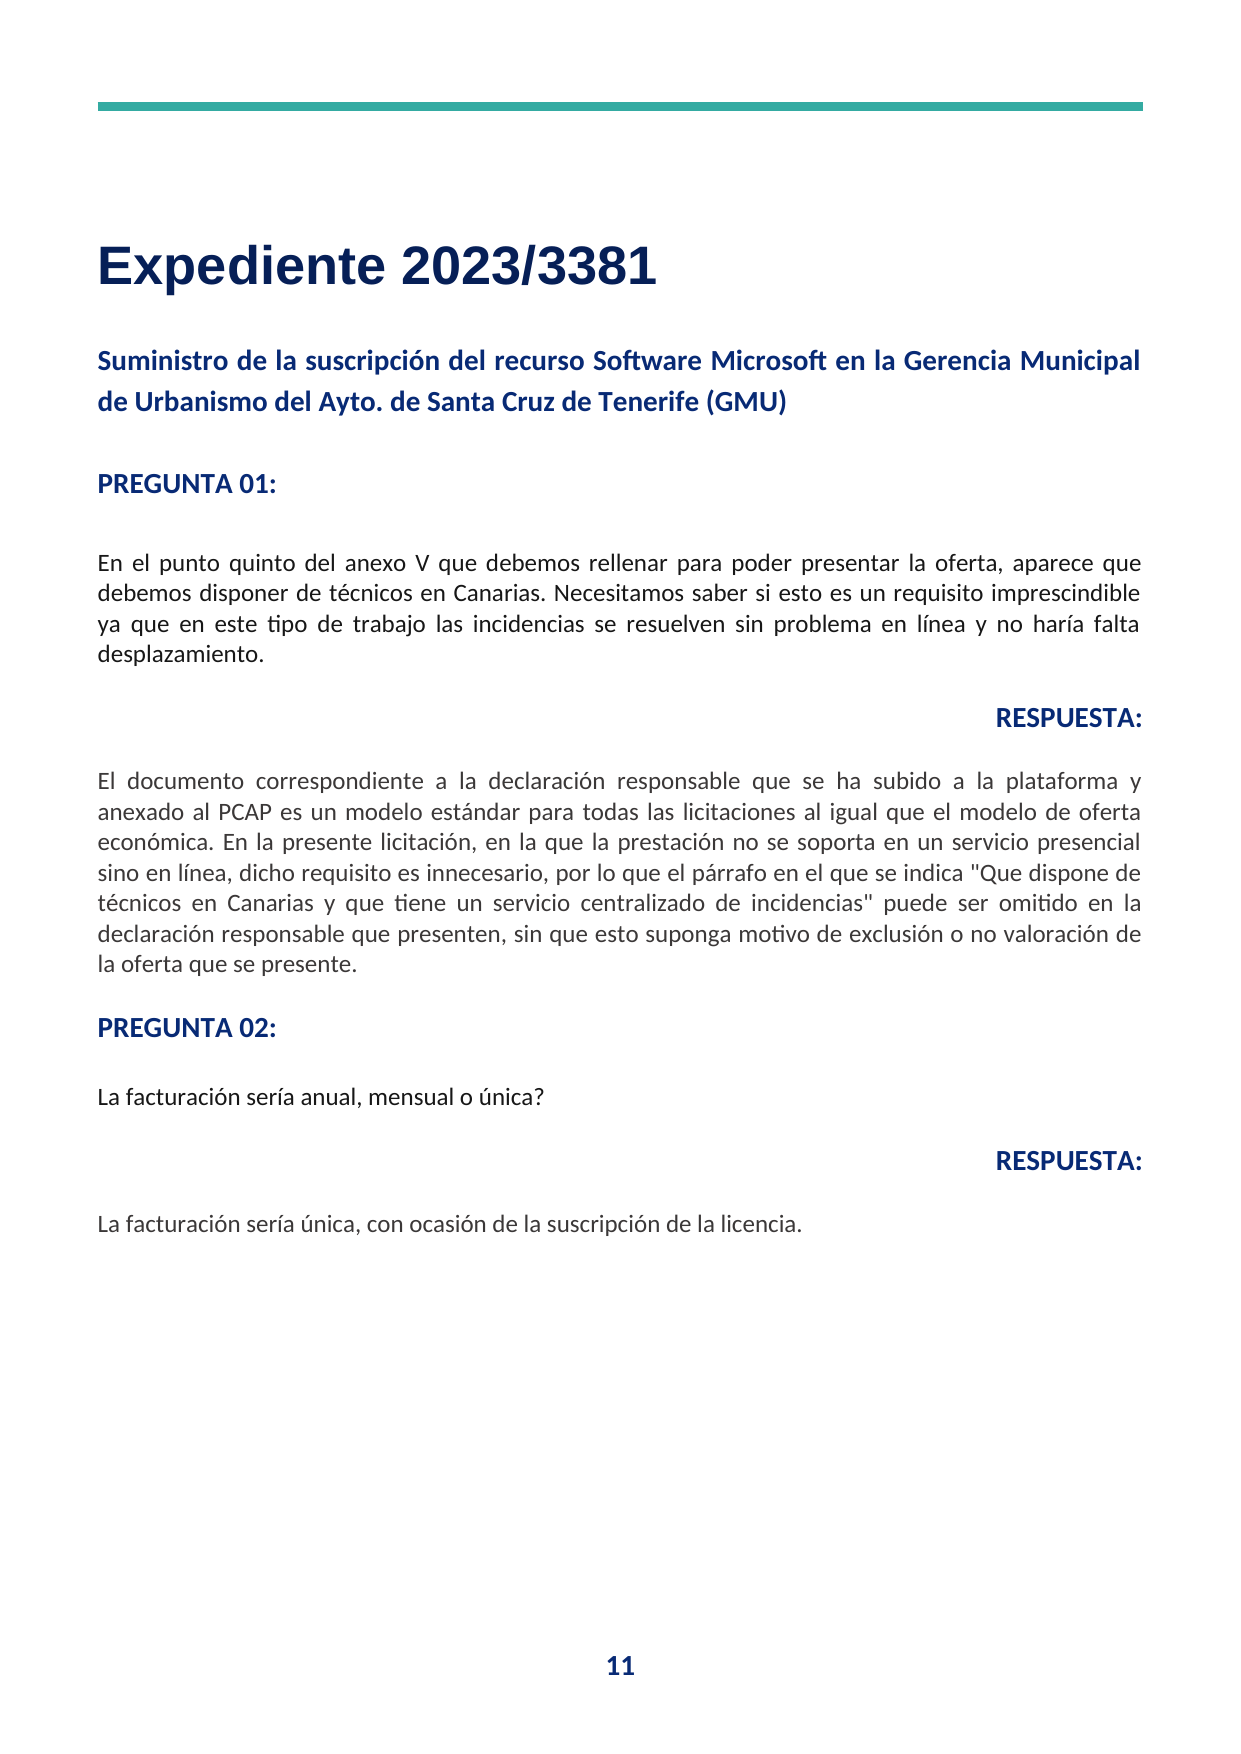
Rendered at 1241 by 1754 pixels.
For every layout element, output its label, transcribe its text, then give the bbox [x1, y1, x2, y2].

text PREGUNTA 01: [97, 465, 1143, 500]
text En el punto quinto del anexo V que debemos rellenar para poder presentar la oferta, aparece que debemos disponer de técnicos en Canarias. Necesitamos saber si esto es un requisito imprescindible ya que en este tipo de trabajo las incidencias se resuelven sin problema en línea y no haría falta desplazamiento. [97, 547, 1143, 669]
text RESPUESTA: [97, 1142, 1143, 1178]
text RESPUESTA: [97, 699, 1143, 735]
subtitle Expediente 2023/3381 [97, 234, 1143, 296]
text Suministro de la suscripción del recurso Software Microsoft en la Gerencia Municipal de Urbanismo del Ayto. de Santa Cruz de Tenerife (GMU) [97, 342, 1143, 418]
text PREGUNTA 02: [97, 1009, 1143, 1045]
text La facturación sería única, con ocasión de la suscripción de la licencia. [97, 1208, 1143, 1239]
text El documento correspondiente a la declaración responsable que se ha subido a la plataforma y anexado al PCAP es un modelo estándar para todas las licitaciones al igual que el modelo de oferta económica. En la presente licitación, en la que la prestación no se soporta en un servicio presencial sino en línea, dicho requisito es innecesario, por lo que el párrafo en el que se indica "Que dispone de técnicos en Canarias y que tiene un servicio centralizado de incidencias" puede ser omitido en la declaración responsable que presenten, sin que esto suponga motivo de exclusión o no valoración de la oferta que se presente. [97, 765, 1143, 979]
text La facturación sería anual, mensual o única? [97, 1081, 1143, 1112]
